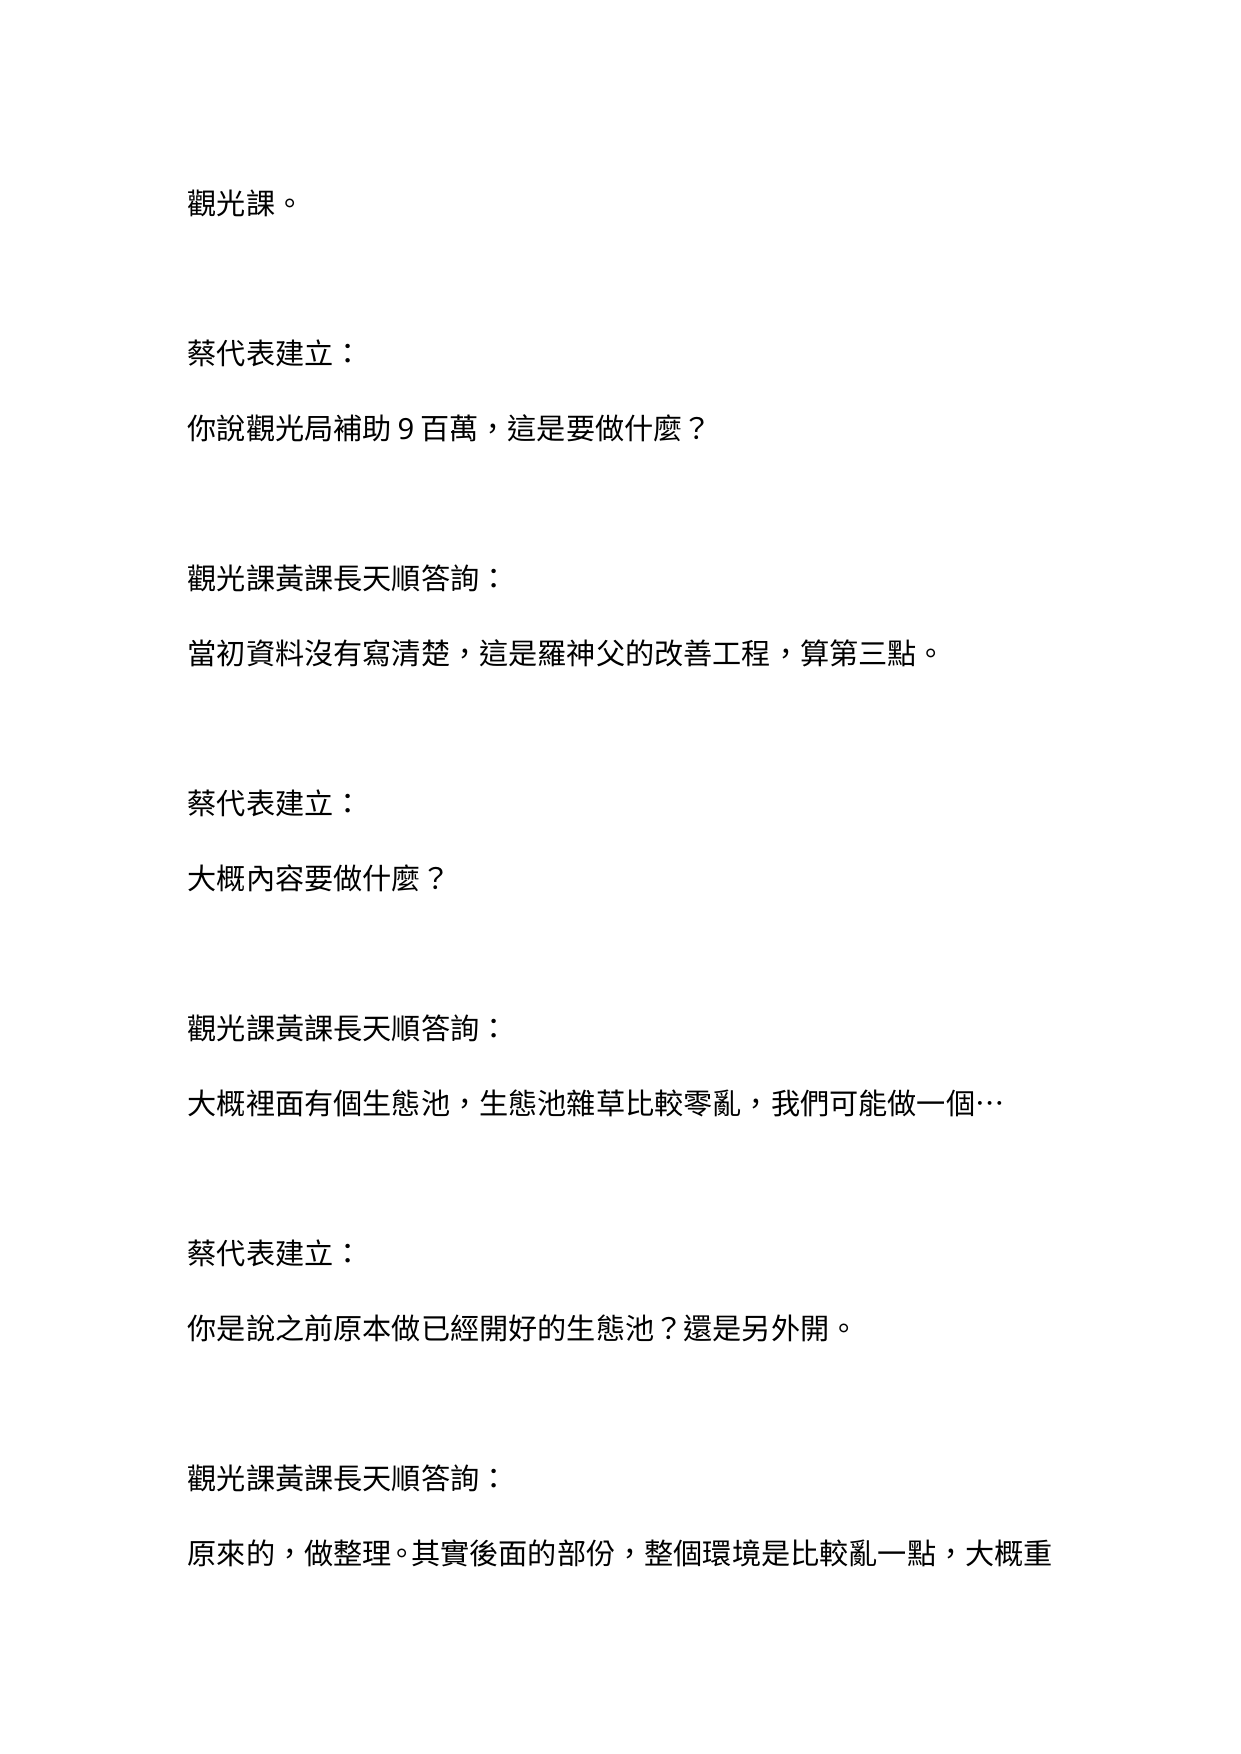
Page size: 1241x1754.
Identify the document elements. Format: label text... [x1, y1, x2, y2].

text 你說觀光局補助9百萬，這是要做什麼？ [187, 389, 1053, 464]
text 你是說之前原本做已經開好的生態池？還是另外開。 [187, 1289, 1053, 1364]
text 大概內容要做什麼？ [187, 839, 1053, 914]
text 蔡代表建立： [187, 764, 1053, 839]
text 觀光課黃課長天順答詢： [187, 539, 1053, 614]
text 觀光課黃課長天順答詢： [187, 1439, 1053, 1514]
text 蔡代表建立： [187, 314, 1053, 389]
text 大概裡面有個生態池，生態池雜草比較零亂，我們可能做一個… [187, 1064, 1053, 1139]
text 觀光課。 [187, 164, 1053, 239]
text 觀光課黃課長天順答詢： [187, 989, 1053, 1064]
text 蔡代表建立： [187, 1214, 1053, 1289]
text 原來的，做整理。其實後面的部份，整個環境是比較亂一點，大概重 [187, 1514, 1053, 1589]
text 當初資料沒有寫清楚，這是羅神父的改善工程，算第三點。 [187, 614, 1053, 689]
